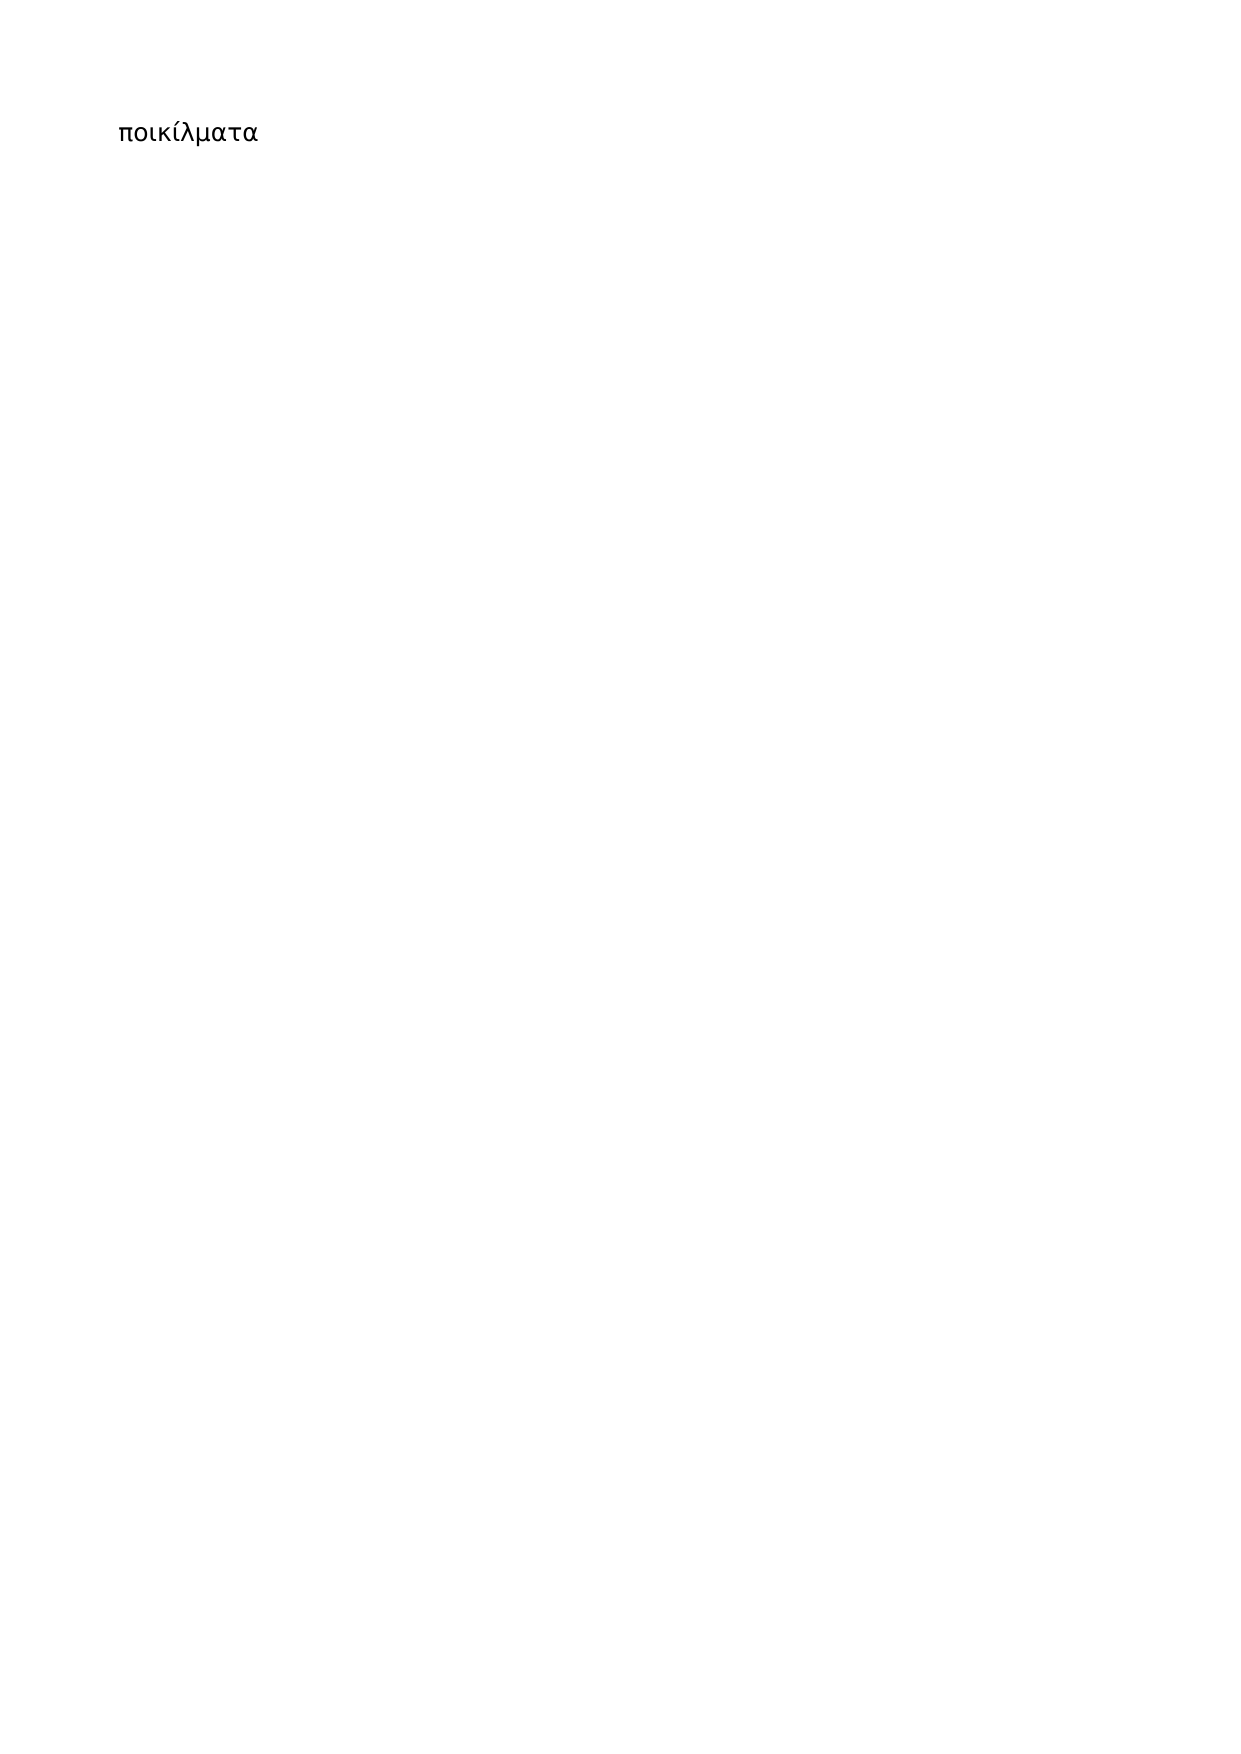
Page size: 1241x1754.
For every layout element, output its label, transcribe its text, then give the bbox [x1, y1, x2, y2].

text ποικίλματα [118, 118, 1122, 147]
